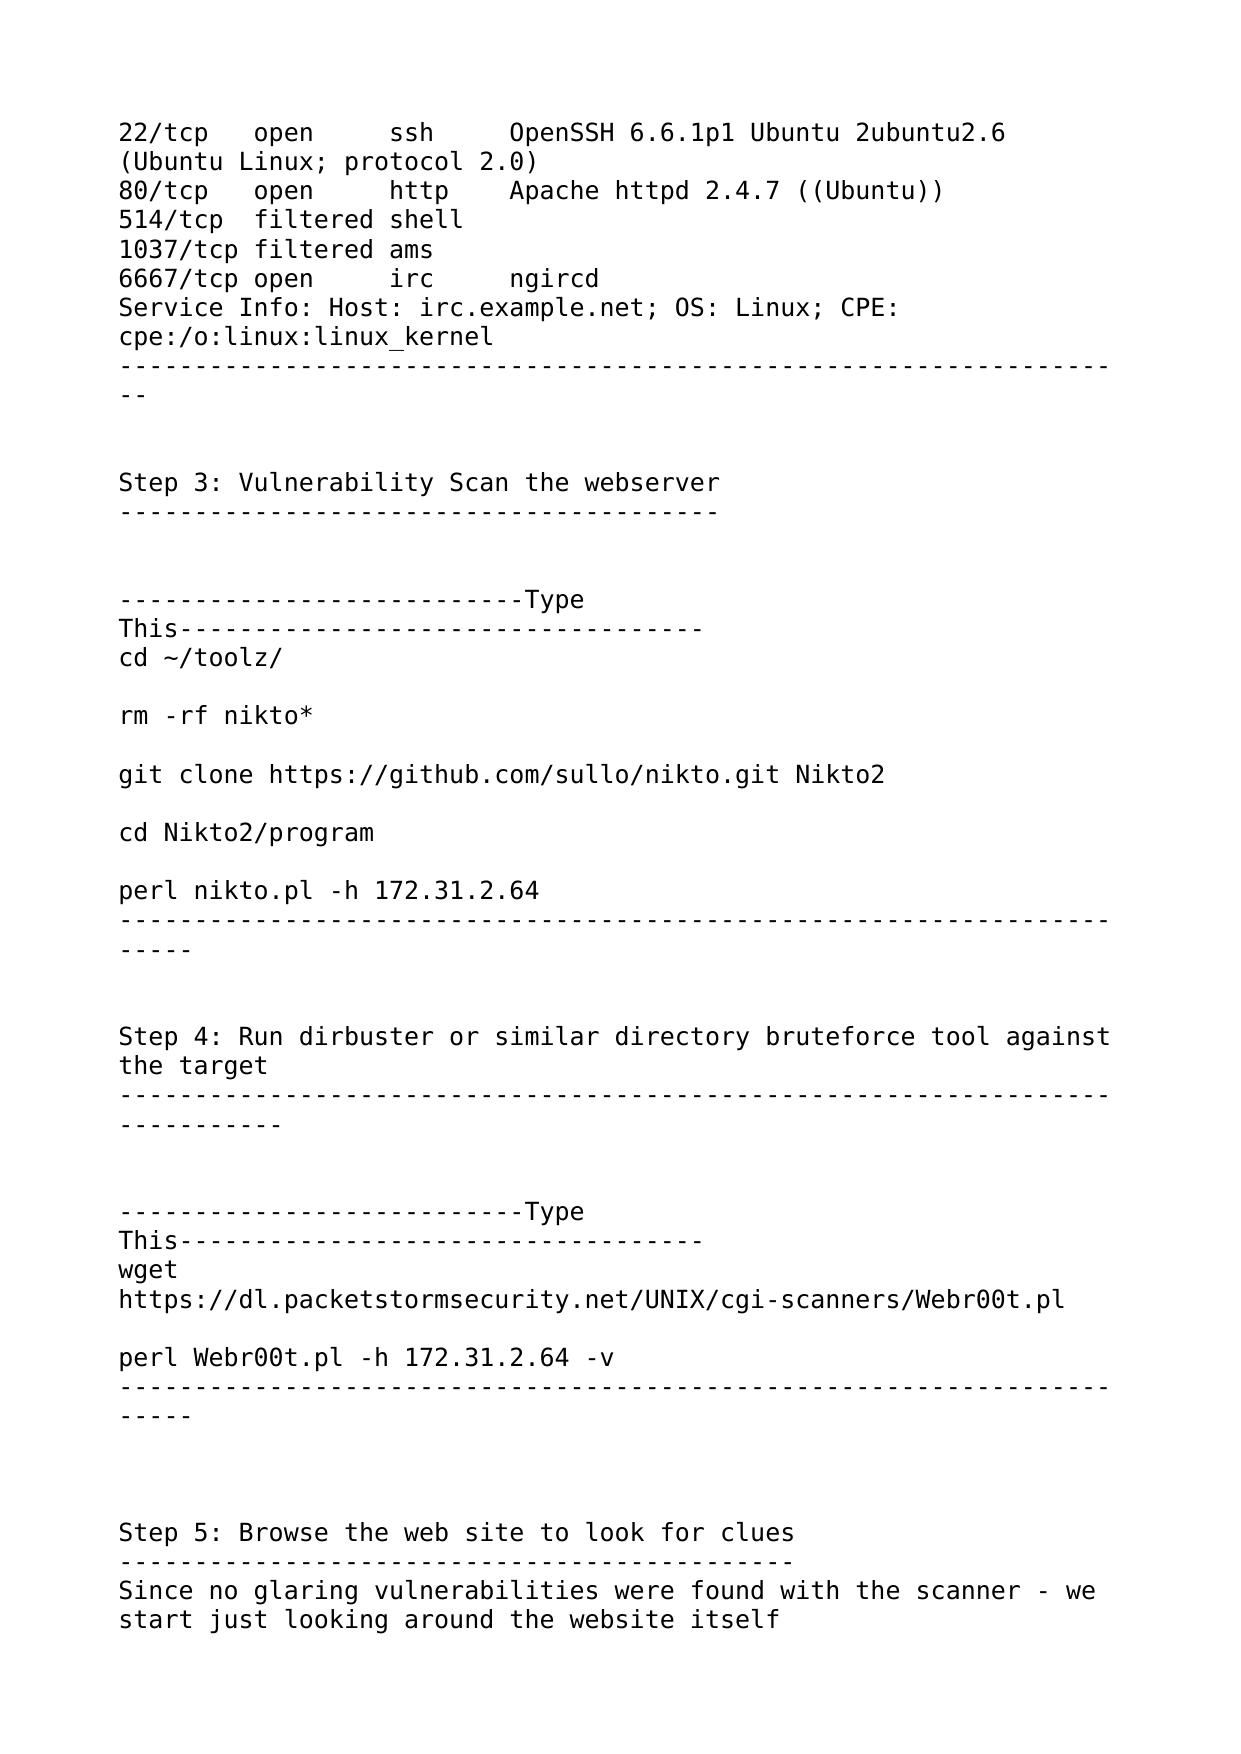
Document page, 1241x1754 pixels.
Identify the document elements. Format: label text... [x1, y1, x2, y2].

text 22/tcp open ssh OpenSSH 6.6.1p1 Ubuntu 2ubuntu2.6 (Ubuntu Linux; protocol 2.0) 80/tcp open http Apache httpd 2.4.7 ((Ubuntu)) 514/tcp filtered shell 1037/tcp filtered ams 6667/tcp open irc ngircd Service Info: Host: irc.example.net; OS: Linux; CPE: cpe:/o:linux:linux_kernel -------------------------------------------------------------------- Step 3: Vulnerability Scan the webserver ---------------------------------------- ---------------------------Type This----------------------------------- cd ~/toolz/ rm -rf nikto* git clone https://github.com/sullo/nikto.git Nikto2 cd Nikto2/program perl nikto.pl -h 172.31.2.64 ----------------------------------------------------------------------- Step 4: Run dirbuster or similar directory bruteforce tool against the target ----------------------------------------------------------------------------- ---------------------------Type This----------------------------------- wget https://dl.packetstormsecurity.net/UNIX/cgi-scanners/Webr00t.pl perl Webr00t.pl -h 172.31.2.64 -v ----------------------------------------------------------------------- Step 5: Browse the web site to look for clues --------------------------------------------- Since no glaring vulnerabilities were found with the scanner - we start just looking around the website itself [118, 118, 1122, 1635]
